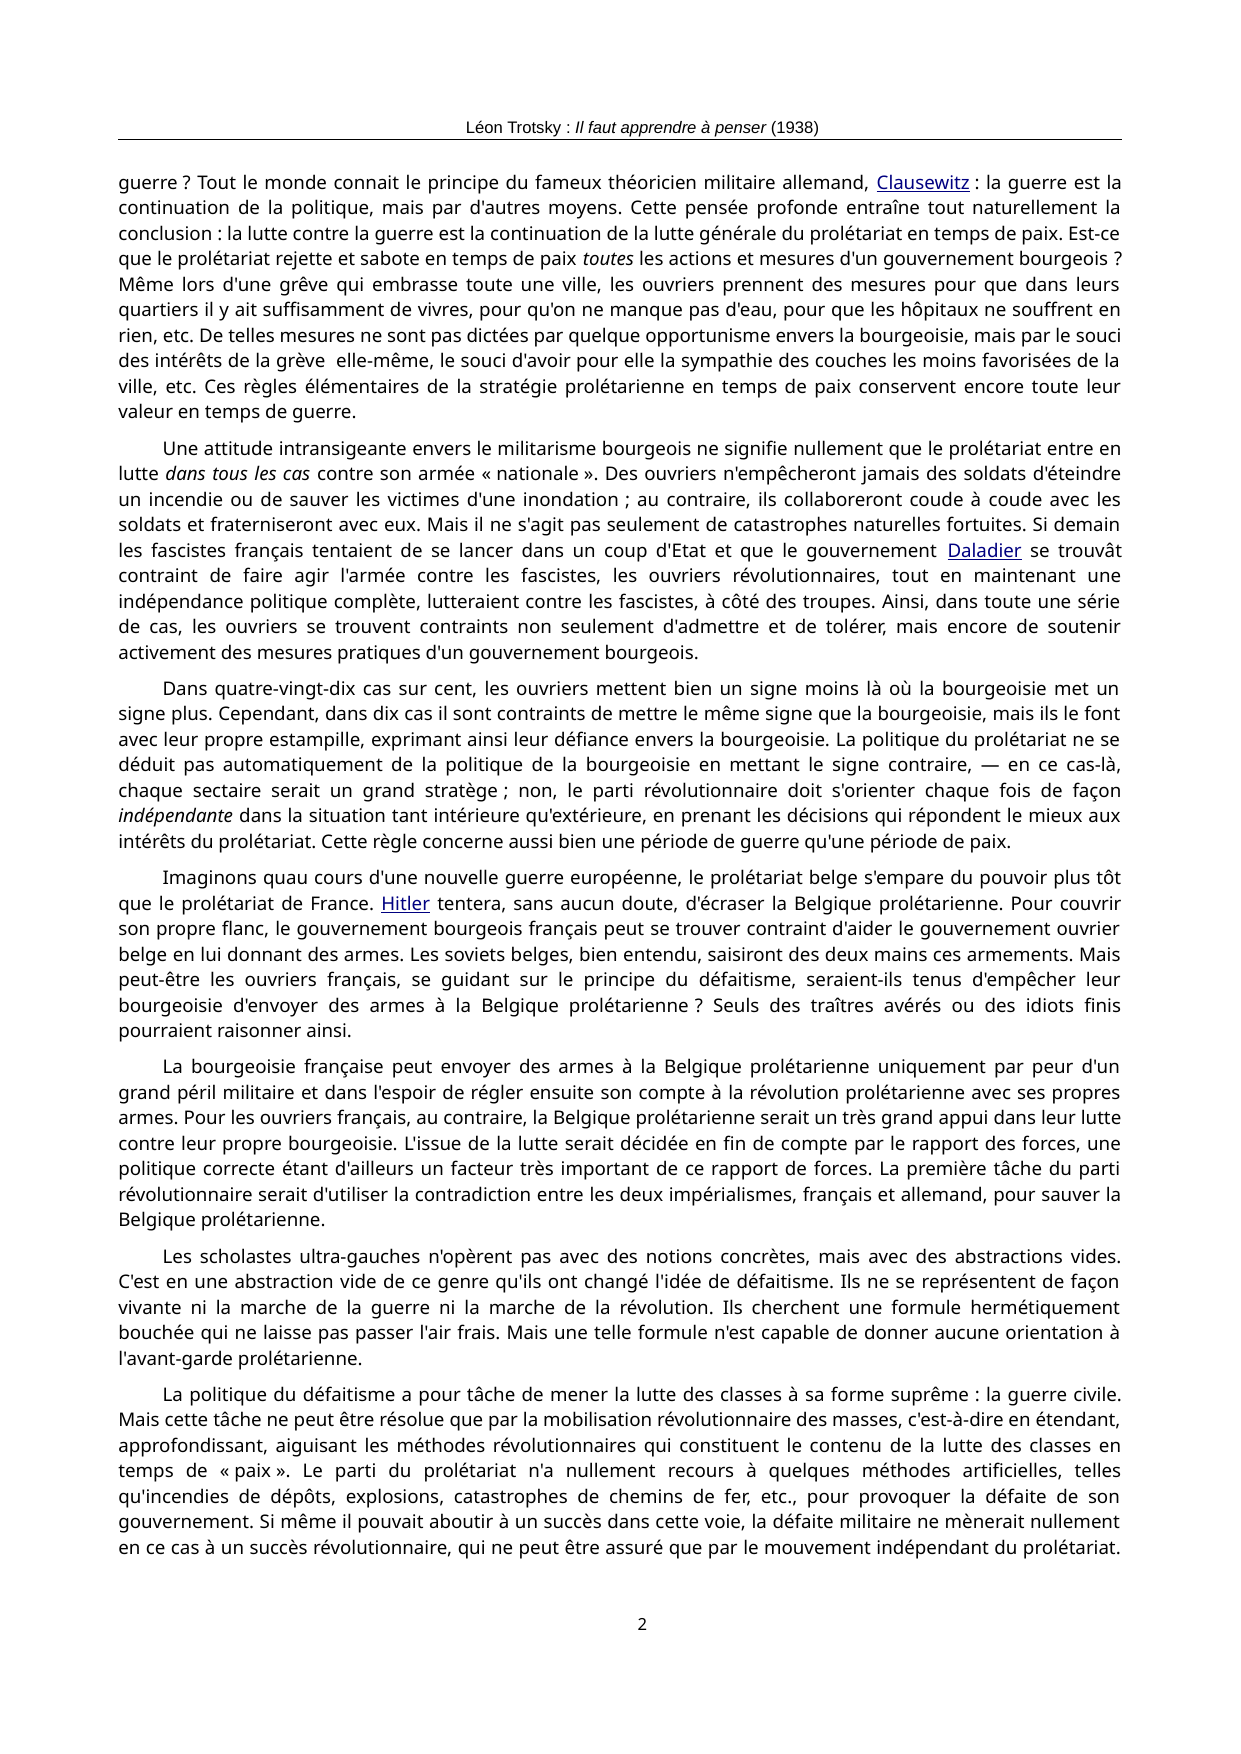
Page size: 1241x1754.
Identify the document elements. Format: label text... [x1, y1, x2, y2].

text La politique du défaitisme a pour tâche de mener la lutte des classes à sa forme suprême : la guerre civile. Mais cette tâche ne peut être résolue que par la mobilisation révolutionnaire des masses, c'est-à-dire en étendant, approfondissant, aiguisant les méthodes révolutionnaires qui constituent le contenu de la lutte des classes en temps de « paix ». Le parti du prolétariat n'a nullement recours à quelques méthodes artificielles, telles qu'incendies de dépôts, explosions, catastrophes de chemins de fer, etc., pour provoquer la défaite de son gouvernement. Si même il pouvait aboutir à un succès dans cette voie, la défaite militaire ne mènerait nullement en ce cas à un succès révolutionnaire, qui ne peut être assuré que par le mouvement indépendant du prolétariat. [118, 1381, 1122, 1560]
text Imaginons quau cours d'une nouvelle guerre européenne, le prolétariat belge s'empare du pouvoir plus tôt que le prolétariat de France. Hitler tentera, sans aucun doute, d'écraser la Belgique prolétarienne. Pour couvrir son propre flanc, le gouvernement bourgeois français peut se trouver contraint d'aider le gouvernement ouvrier belge en lui donnant des armes. Les soviets belges, bien entendu, saisiront des deux mains ces armements. Mais peut-être les ouvriers français, se guidant sur le principe du défaitisme, seraient-ils tenus d'empêcher leur bourgeoisie d'envoyer des armes à la Belgique prolétarienne ? Seuls des traîtres avérés ou des idiots finis pourraient raisonner ainsi. [118, 864, 1122, 1043]
text La bourgeoisie française peut envoyer des armes à la Belgique prolétarienne uniquement par peur d'un grand péril militaire et dans l'espoir de régler ensuite son compte à la révolution prolétarienne avec ses propres armes. Pour les ouvriers français, au contraire, la Belgique prolétarienne serait un très grand appui dans leur lutte contre leur propre bourgeoisie. L'issue de la lutte serait décidée en fin de compte par le rapport des forces, une politique correcte étant d'ailleurs un facteur très important de ce rapport de forces. La première tâche du parti révolutionnaire serait d'utiliser la contradiction entre les deux impérialismes, français et allemand, pour sauver la Belgique prolétarienne. [118, 1054, 1122, 1232]
text guerre ? Tout le monde connait le principe du fameux théoricien militaire allemand, Clausewitz : la guerre est la continuation de la politique, mais par d'autres moyens. Cette pensée profonde entraîne tout naturellement la conclusion : la lutte contre la guerre est la continuation de la lutte générale du prolétariat en temps de paix. Est-ce que le prolétariat rejette et sabote en temps de paix toutes les actions et mesures d'un gouvernement bourgeois ? Même lors d'une grêve qui embrasse toute une ville, les ouvriers prennent des mesures pour que dans leurs quartiers il y ait suffisamment de vivres, pour qu'on ne manque pas d'eau, pour que les hôpitaux ne souffrent en rien, etc. De telles mesures ne sont pas dictées par quelque opportunisme envers la bourgeoisie, mais par le souci des intérêts de la grève elle-même, le souci d'avoir pour elle la sympathie des couches les moins favorisées de la ville, etc. Ces règles élémentaires de la stratégie prolétarienne en temps de paix conservent encore toute leur valeur en temps de guerre. [118, 169, 1122, 424]
text Une attitude intransigeante envers le militarisme bourgeois ne signifie nullement que le prolétariat entre en lutte dans tous les cas contre son armée « nationale ». Des ouvriers n'empêcheront jamais des soldats d'éteindre un incendie ou de sauver les victimes d'une inondation ; au contraire, ils collaboreront coude à coude avec les soldats et fraterniseront avec eux. Mais il ne s'agit pas seulement de catastrophes naturelles fortuites. Si demain les fascistes français tentaient de se lancer dans un coup d'Etat et que le gouvernement Daladier se trouvât contraint de faire agir l'armée contre les fascistes, les ouvriers révolutionnaires, tout en maintenant une indépendance politique complète, lutteraient contre les fascistes, à côté des troupes. Ainsi, dans toute une série de cas, les ouvriers se trouvent contraints non seulement d'admettre et de tolérer, mais encore de soutenir activement des mesures pratiques d'un gouvernement bourgeois. [118, 435, 1122, 664]
text Dans quatre-vingt-dix cas sur cent, les ouvriers mettent bien un signe moins là où la bourgeoisie met un signe plus. Cependant, dans dix cas il sont contraints de mettre le même signe que la bourgeoisie, mais ils le font avec leur propre estampille, exprimant ainsi leur défiance envers la bourgeoisie. La politique du prolétariat ne se déduit pas automatiquement de la politique de la bourgeoisie en mettant le signe contraire, — en ce cas-là, chaque sectaire serait un grand stratège ; non, le parti révolutionnaire doit s'orienter chaque fois de façon indépendante dans la situation tant intérieure qu'extérieure, en prenant les décisions qui répondent le mieux aux intérêts du prolétariat. Cette règle concerne aussi bien une période de guerre qu'une période de paix. [118, 675, 1122, 854]
text Les scholastes ultra-gauches n'opèrent pas avec des notions concrètes, mais avec des abstractions vides. C'est en une abstraction vide de ce genre qu'ils ont changé l'idée de défaitisme. Ils ne se représentent de façon vivante ni la marche de la guerre ni la marche de la révolution. Ils cherchent une formule hermétiquement bouchée qui ne laisse pas passer l'air frais. Mais une telle formule n'est capable de donner aucune orientation à l'avant-garde prolétarienne. [118, 1243, 1122, 1371]
